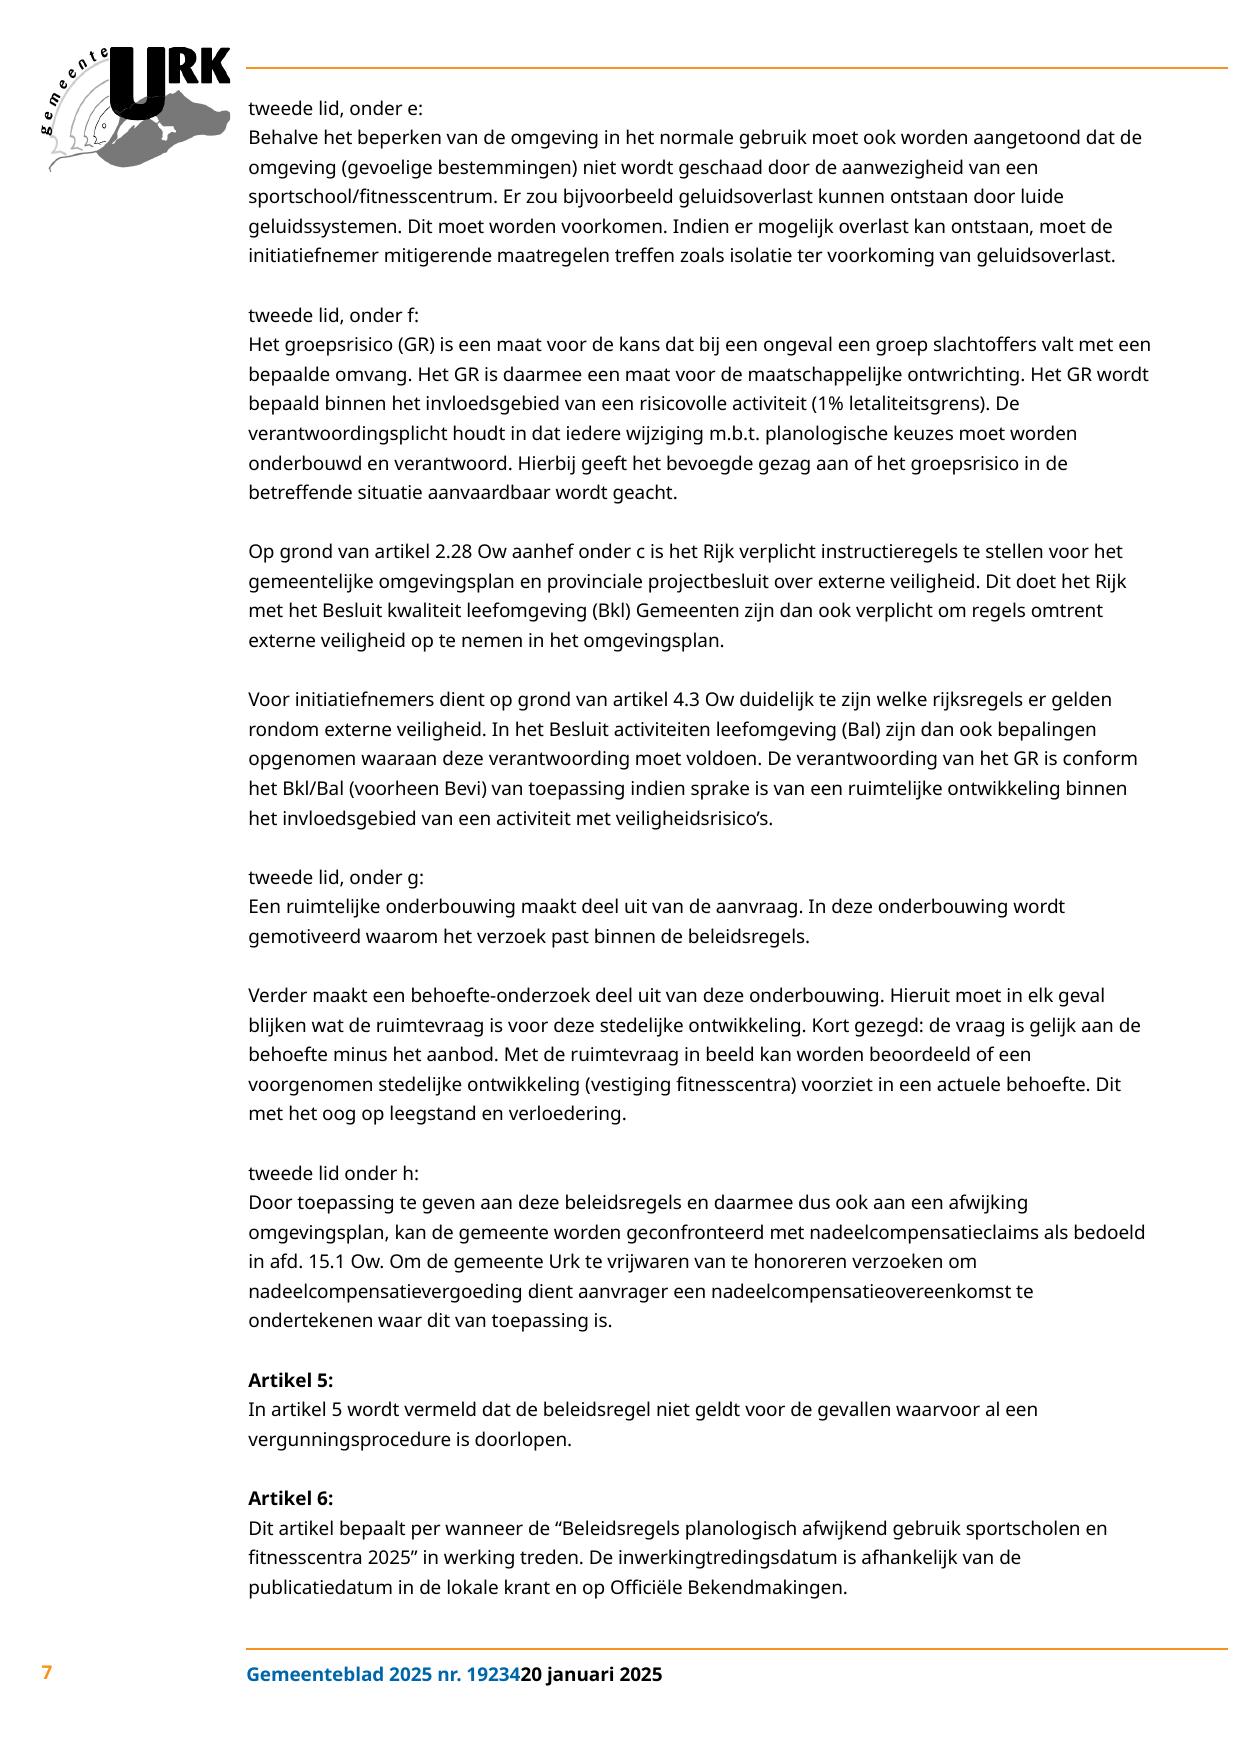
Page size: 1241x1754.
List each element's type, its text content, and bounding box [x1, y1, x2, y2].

text tweede lid, onder f: [248, 302, 1152, 328]
text Artikel 6: [248, 1485, 1152, 1511]
text Verder maakt een behoefte-onderzoek deel uit van deze onderbouwing. Hieruit moet in elk geval blijken wat de ruimtevraag is voor deze stedelijke ontwikkeling. Kort gezegd: de vraag is gelijk aan de behoefte minus het aanbod. Met de ruimtevraag in beeld kan worden beoordeeld of een voorgenomen stedelijke ontwikkeling (vestiging fitnesscentra) voorziet in een actuele behoefte. Dit met het oog op leegstand en verloedering. [248, 982, 1152, 1126]
text Het groepsrisico (GR) is een maat voor de kans dat bij een ongeval een groep slachtoffers valt met een bepaalde omvang. Het GR is daarmee een maat voor de maatschappelijke ontwrichting. Het GR wordt bepaald binnen het invloedsgebied van een risicovolle activiteit (1% letaliteitsgrens). De verantwoordingsplicht houdt in dat iedere wijziging m.b.t. planologische keuzes moet worden onderbouwd en verantwoord. Hierbij geeft het bevoegde gezag aan of het groepsrisico in de betreffende situatie aanvaardbaar wordt geacht. [248, 331, 1152, 505]
text In artikel 5 wordt vermeld dat de beleidsregel niet geldt voor de gevallen waarvoor al een vergunningsprocedure is doorlopen. [248, 1396, 1152, 1452]
text Voor initiatiefnemers dient op grond van artikel 4.3 Ow duidelijk te zijn welke rijksregels er gelden rondom externe veiligheid. In het Besluit activiteiten leefomgeving (Bal) zijn dan ook bepalingen opgenomen waaraan deze verantwoording moet voldoen. De verantwoording van het GR is conform het Bkl/Bal (voorheen Bevi) van toepassing indien sprake is van een ruimtelijke ontwikkeling binnen het invloedsgebied van een activiteit met veiligheidsrisico’s. [248, 686, 1152, 831]
text Dit artikel bepaalt per wanneer de “Beleidsregels planologisch afwijkend gebruik sportscholen en fitnesscentra 2025” in werking treden. De inwerkingtredingsdatum is afhankelijk van de publicatiedatum in de lokale krant en op Officiële Bekendmakingen. [248, 1515, 1152, 1600]
text Een ruimtelijke onderbouwing maakt deel uit van de aanvraag. In deze onderbouwing wordt gemotiveerd waarom het verzoek past binnen de beleidsregels. [248, 893, 1152, 949]
text Op grond van artikel 2.28 Ow aanhef onder c is het Rijk verplicht instructieregels te stellen voor het gemeentelijke omgevingsplan en provinciale projectbesluit over externe veiligheid. Dit doet het Rijk met het Besluit kwaliteit leefomgeving (Bkl) Gemeenten zijn dan ook verplicht om regels omtrent externe veiligheid op te nemen in het omgevingsplan. [248, 538, 1152, 653]
text tweede lid onder h: [248, 1160, 1152, 1186]
text tweede lid, onder e: [248, 95, 1152, 121]
picture [41, 47, 231, 172]
text Behalve het beperken van de omgeving in het normale gebruik moet ook worden aangetoond dat de omgeving (gevoelige bestemmingen) niet wordt geschaad door de aanwezigheid van een sportschool/fitnesscentrum. Er zou bijvoorbeeld geluidsoverlast kunnen ontstaan door luide geluidssystemen. Dit moet worden voorkomen. Indien er mogelijk overlast kan ontstaan, moet de initiatiefnemer mitigerende maatregelen treffen zoals isolatie ter voorkoming van geluidsoverlast. [248, 124, 1152, 268]
text Artikel 5: [248, 1367, 1152, 1393]
text Door toepassing te geven aan deze beleidsregels en daarmee dus ook aan een afwijking omgevingsplan, kan de gemeente worden geconfronteerd met nadeelcompensatieclaims als bedoeld in afd. 15.1 Ow. Om de gemeente Urk te vrijwaren van te honoreren verzoeken om nadeelcompensatievergoeding dient aanvrager een nadeelcompensatieovereenkomst te ondertekenen waar dit van toepassing is. [248, 1189, 1152, 1333]
text tweede lid, onder g: [248, 864, 1152, 890]
